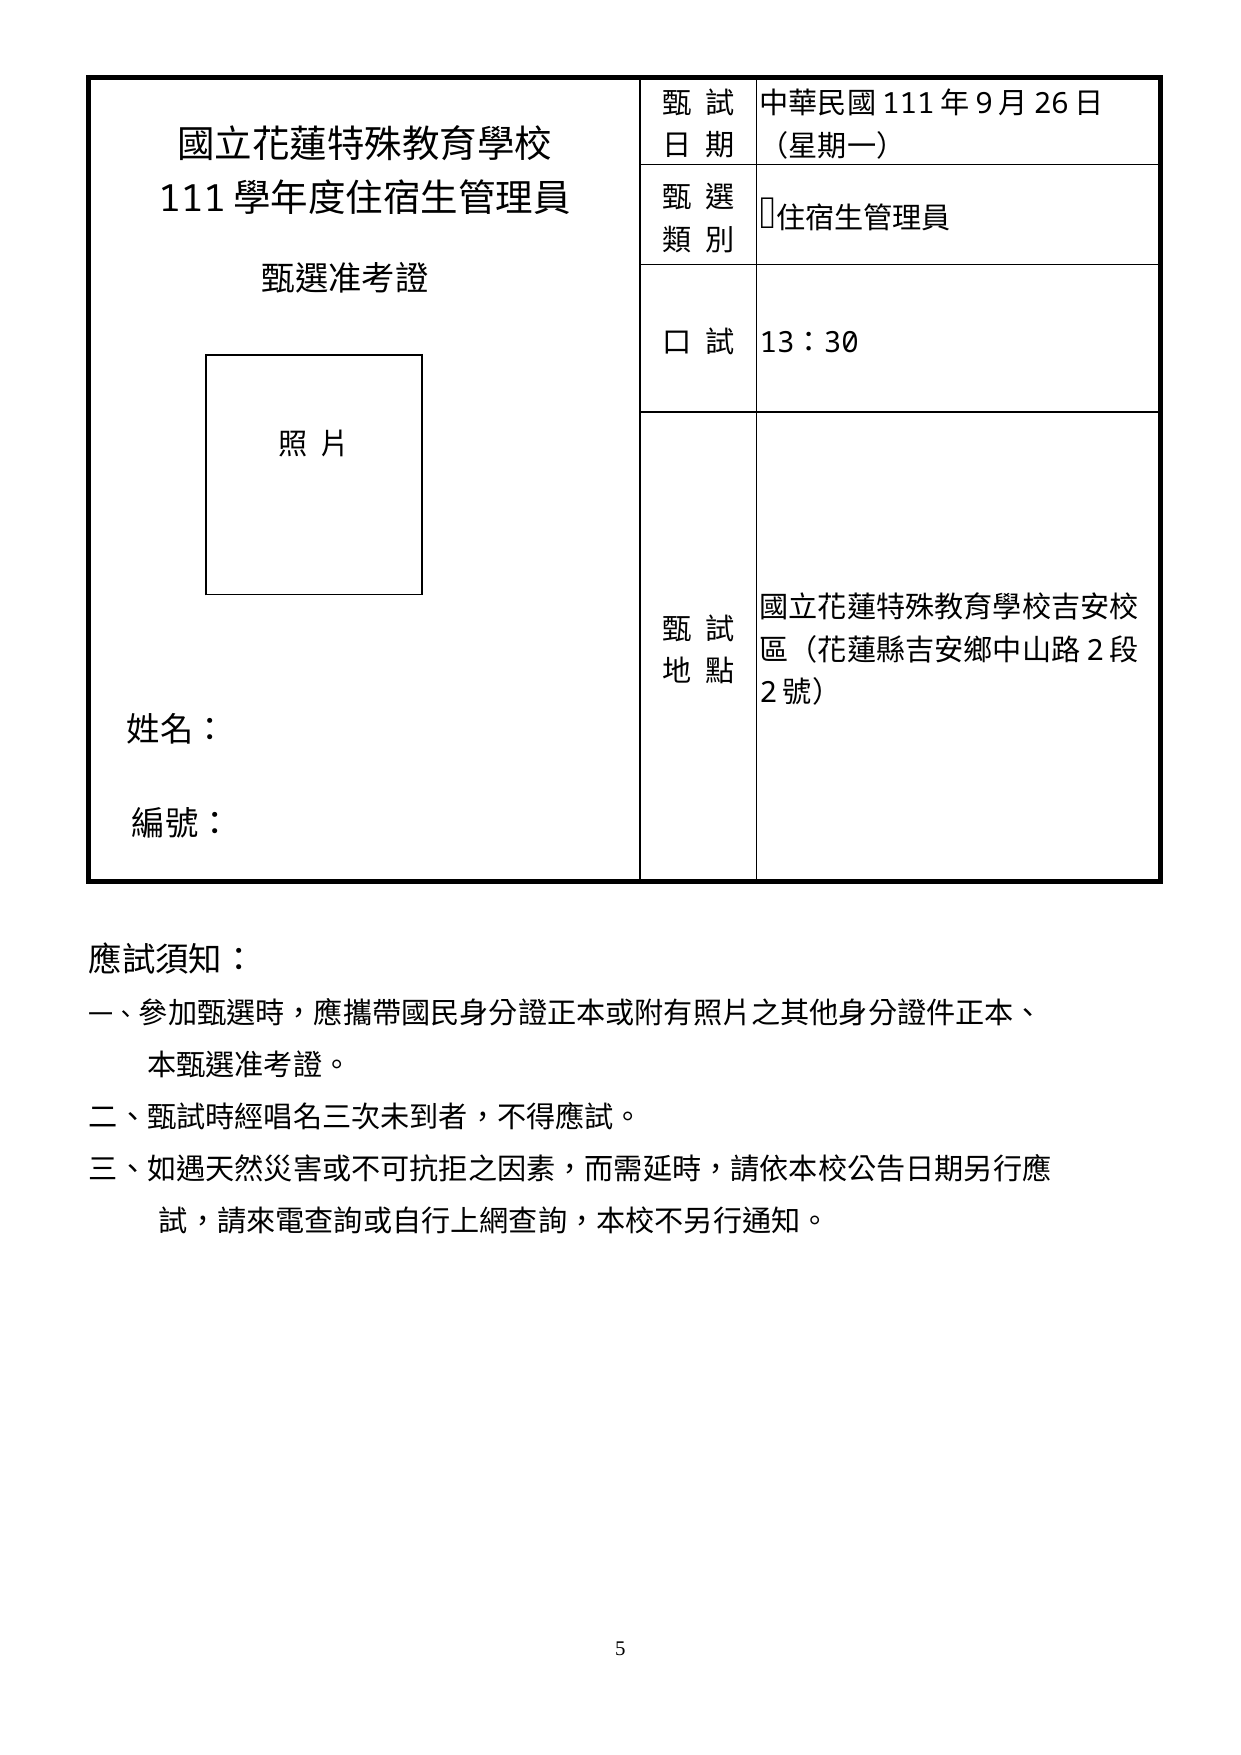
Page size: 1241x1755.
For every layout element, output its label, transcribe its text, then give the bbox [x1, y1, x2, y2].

table_cell 13：30 [757, 265, 1158, 411]
table_cell 甄 試 地 點 [641, 413, 756, 879]
text 一、參加甄選時，應攜帶國民身分證正本或附有照片之其他身分證件正本、 [89, 981, 1152, 1033]
table_cell 口 試 [641, 265, 756, 411]
text 本甄選准考證。 [89, 1033, 1152, 1086]
table_cell 住宿生管理員 [757, 165, 1158, 263]
text 試，請來電查詢或自行上網查詢，本校不另行通知。 [89, 1190, 1152, 1242]
table_header 甄 試 日 期 [641, 80, 756, 164]
table_header 中華民國111年9月26日 （星期一） [757, 80, 1158, 164]
text 應試須知： [89, 929, 1152, 981]
text 二、甄試時經唱名三次未到者，不得應試。 [89, 1086, 1152, 1138]
table_header 國立花蓮特殊教育學校 111學年度住宿生管理員 甄選准考證 姓名： 編號： [91, 80, 639, 879]
table_cell 甄 選 類 別 [641, 165, 756, 263]
text 三、如遇天然災害或不可抗拒之因素，而需延時，請依本校公告日期另行應 [89, 1138, 1152, 1190]
table_cell 國立花蓮特殊教育學校吉安校區（花蓮縣吉安鄉中山路2段2號） [757, 413, 1158, 879]
